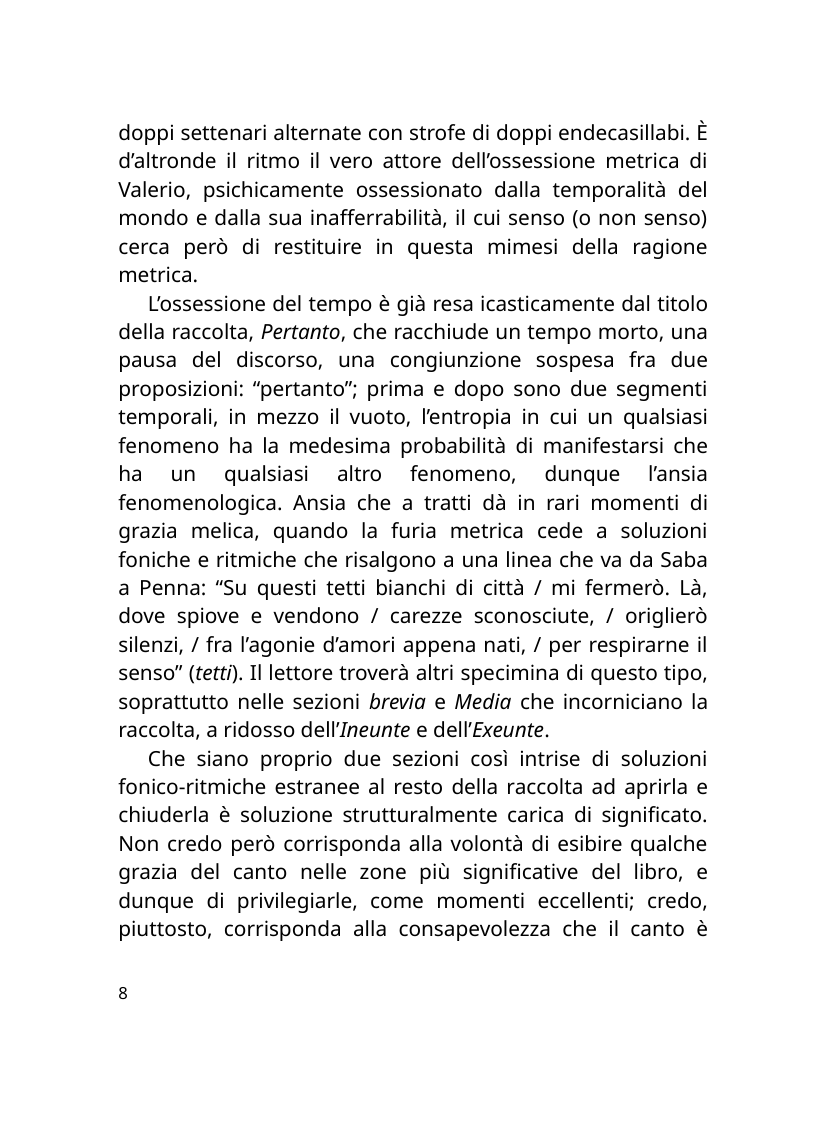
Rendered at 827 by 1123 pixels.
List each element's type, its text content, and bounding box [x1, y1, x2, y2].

text L’ossessione del tempo è già resa icasticamente dal titolo della raccolta, Pertanto, che racchiude un tempo morto, una pausa del discorso, una congiunzione sospesa fra due proposizioni: “pertanto”; prima e dopo sono due segmenti temporali, in mezzo il vuoto, l’entropia in cui un qualsiasi fenomeno ha la medesima probabilità di manifestarsi che ha un qualsiasi altro fenomeno, dunque l’ansia fenomenologica. Ansia che a tratti dà in rari momenti di grazia melica, quando la furia metrica cede a soluzioni foniche e ritmiche che risalgono a una linea che va da Saba a Penna: “Su questi tetti bianchi di città / mi fermerò. Là, dove spiove e vendono / carezze sconosciute, / origlierò silenzi, / fra l’agonie d’amori appena nati, / per respirarne il senso” (tetti). Il lettore troverà altri specimina di questo tipo, soprattutto nelle sezioni brevia e Media che incorniciano la raccolta, a ridosso dell’Ineunte e dell’Exeunte. [118, 289, 709, 744]
text Che siano proprio due sezioni così intrise di soluzioni fonico-ritmiche estranee al resto della raccolta ad aprirla e chiuderla è soluzione strutturalmente carica di significato. Non credo però corrisponda alla volontà di esibire qualche grazia del canto nelle zone più significative del libro, e dunque di privilegiarle, come momenti eccellenti; credo, piuttosto, corrisponda alla consapevolezza che il canto è [118, 744, 709, 943]
text doppi settenari alternate con strofe di doppi endecasillabi. È d’altronde il ritmo il vero attore dell’ossessione metrica di Valerio, psichicamente ossessionato dalla temporalità del mondo e dalla sua inafferrabilità, il cui senso (o non senso) cerca però di restituire in questa mimesi della ragione metrica. [118, 118, 709, 289]
